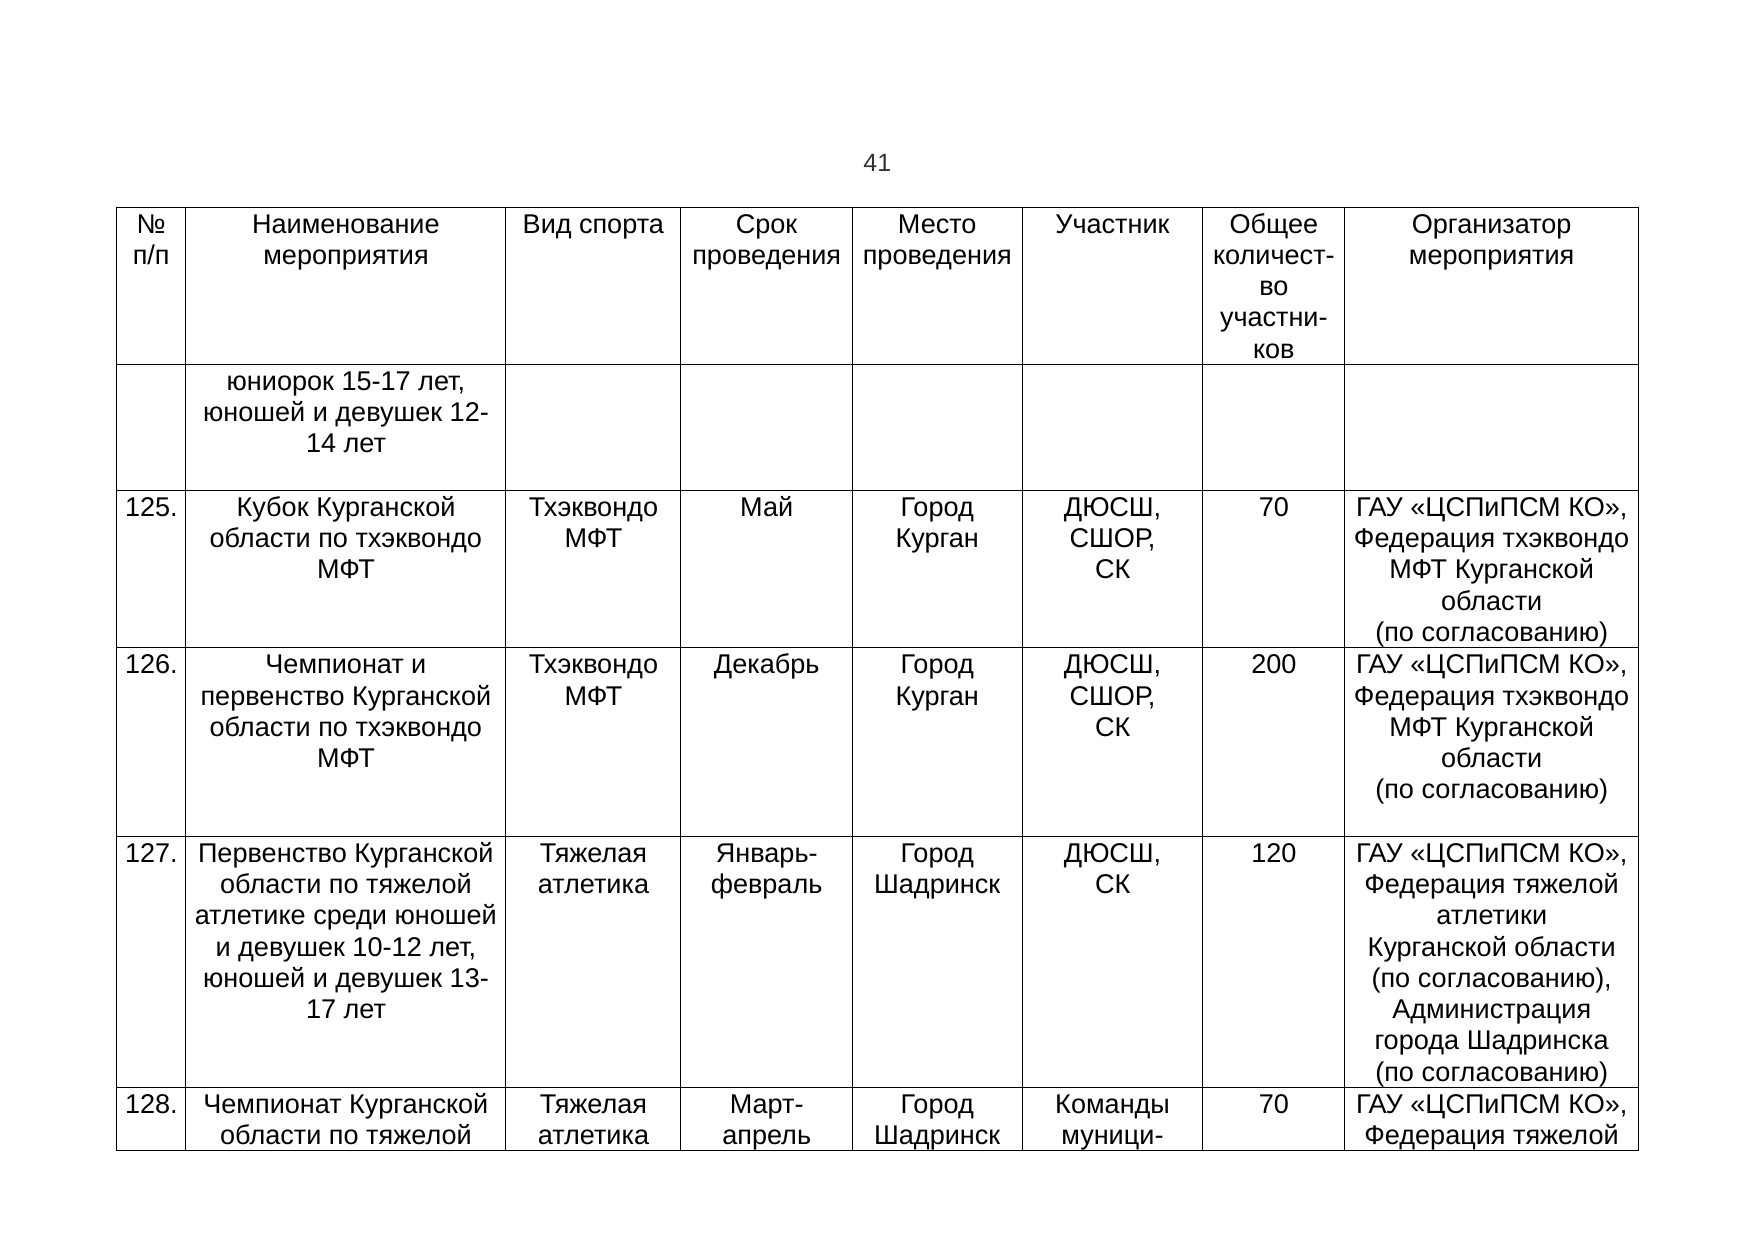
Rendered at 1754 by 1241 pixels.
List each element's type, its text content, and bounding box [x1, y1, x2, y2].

table_cell Команды муници- [1023, 1088, 1202, 1150]
table_header Вид спорта [506, 208, 680, 364]
table_cell 70 [1203, 1088, 1344, 1150]
table_cell Декабрь [681, 648, 852, 836]
table_cell Март-апрель [681, 1088, 852, 1150]
table_cell Чемпионат и первенство Курганской области по тхэквондо МФТ [186, 648, 505, 836]
table_header Место проведения [853, 208, 1022, 364]
table_cell Май [681, 491, 852, 647]
table_cell [681, 365, 852, 490]
table_cell 70 [1203, 491, 1344, 647]
table_cell Город Шадринск [853, 1088, 1022, 1150]
table_cell ГАУ «ЦСПиПСМ КО», Федерация тяжелой [1345, 1088, 1638, 1150]
table_cell Первенство Курганской области по тяжелой атлетике среди юношей и девушек 10-12 лет, юношей и девушек 13-17 лет [186, 837, 505, 1087]
table_cell ДЮСШ, СШОР, СК [1023, 491, 1202, 647]
table_cell Тяжелая атлетика [506, 1088, 680, 1150]
table_cell Тхэквондо МФТ [506, 648, 680, 836]
table_cell 125. [117, 491, 185, 647]
table_cell 200 [1203, 648, 1344, 836]
table_cell Город Курган [853, 648, 1022, 836]
table_cell 127. [117, 837, 185, 1087]
table_cell [853, 365, 1022, 490]
table_header Участник [1023, 208, 1202, 364]
table_cell ГАУ «ЦСПиПСМ КО», Федерация тхэквондо МФТ Курганской области (по согласованию) [1345, 491, 1638, 647]
table_cell Город Курган [853, 491, 1022, 647]
table_cell Чемпионат Курганской области по тяжелой [186, 1088, 505, 1150]
table_cell 128. [117, 1088, 185, 1150]
table_cell ГАУ «ЦСПиПСМ КО», Федерация тяжелой атлетики Курганской области (по согласованию), Администрация города Шадринска (по согласованию) [1345, 837, 1638, 1087]
table_cell юниорок 15-17 лет, юношей и девушек 12-14 лет [186, 365, 505, 490]
table_cell [506, 365, 680, 490]
table_cell ДЮСШ, СШОР, СК [1023, 648, 1202, 836]
table_header Срок проведения [681, 208, 852, 364]
table_cell ДЮСШ, СК [1023, 837, 1202, 1087]
table_cell [1345, 365, 1638, 490]
table_cell Тяжелая атлетика [506, 837, 680, 1087]
table_cell 120 [1203, 837, 1344, 1087]
table_header № п/п [117, 208, 185, 364]
table_cell Январь-февраль [681, 837, 852, 1087]
table_cell [1023, 365, 1202, 490]
table_header Организатор мероприятия [1345, 208, 1638, 364]
table_header Наименование мероприятия [186, 208, 505, 364]
table_cell 126. [117, 648, 185, 836]
table_cell Тхэквондо МФТ [506, 491, 680, 647]
table_cell [1203, 365, 1344, 490]
table_cell Кубок Курганской области по тхэквондо МФТ [186, 491, 505, 647]
table_header Общее количест-во участни-ков [1203, 208, 1344, 364]
table_cell Город Шадринск [853, 837, 1022, 1087]
table_cell [117, 365, 185, 490]
table_cell ГАУ «ЦСПиПСМ КО», Федерация тхэквондо МФТ Курганской области (по согласованию) [1345, 648, 1638, 836]
